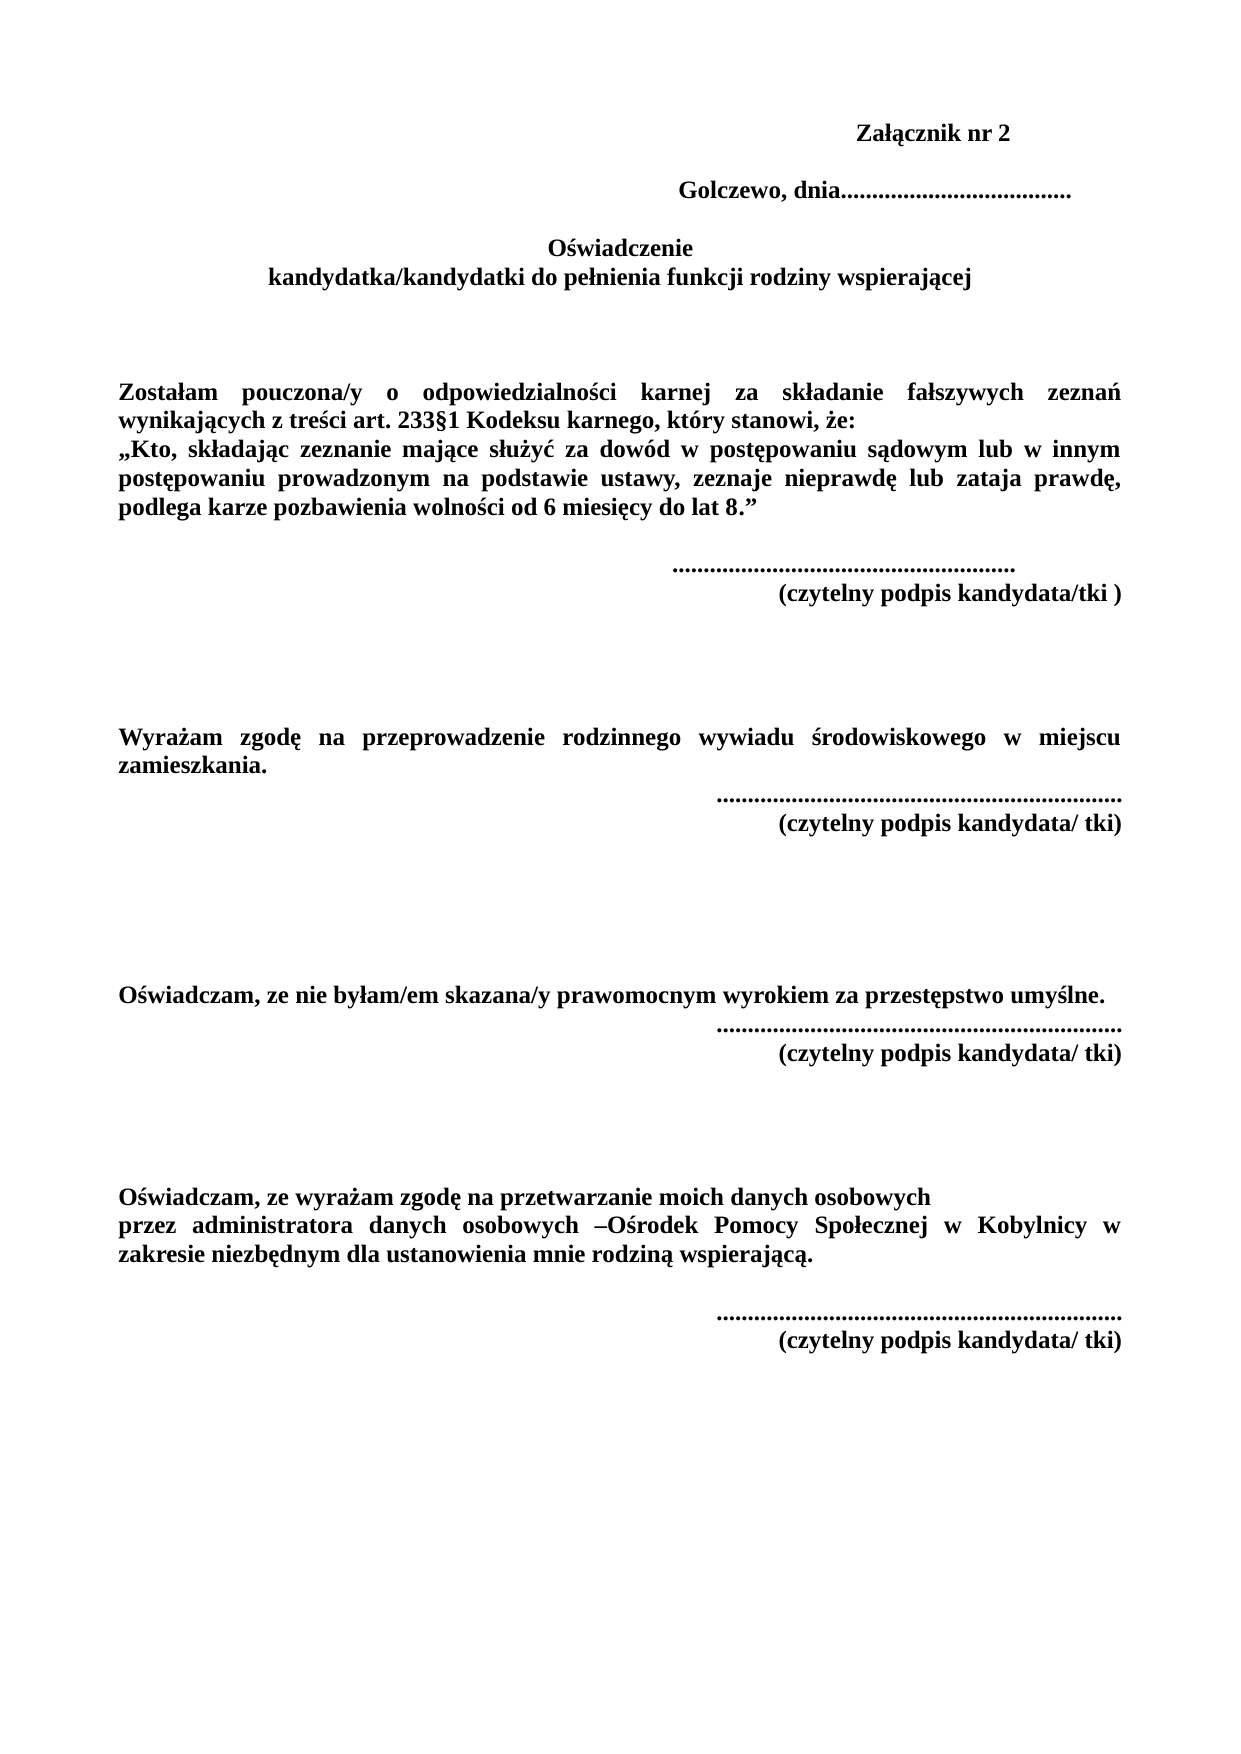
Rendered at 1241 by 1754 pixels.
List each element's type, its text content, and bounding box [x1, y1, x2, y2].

text Golczewo, dnia..................................... [634, 176, 1122, 204]
text ................................................................. [118, 779, 1122, 808]
text Załącznik nr 2 [782, 118, 1122, 147]
text (czytelny podpis kandydata/tki ) [118, 578, 1122, 607]
text (czytelny podpis kandydata/ tki) [118, 808, 1122, 837]
text (czytelny podpis kandydata/ tki) [118, 1038, 1122, 1067]
text ................................................................. [118, 1297, 1122, 1326]
text kandydatka/kandydatki do pełnienia funkcji rodziny wspierającej [118, 262, 1122, 291]
text Oświadczam, ze wyrażam zgodę na przetwarzanie moich danych osobowych [118, 1182, 1122, 1211]
text Wyrażam zgodę na przeprowadzenie rodzinnego wywiadu środowiskowego w miejscu zamieszkania. [118, 722, 1122, 779]
text Oświadczam, ze nie byłam/em skazana/y prawomocnym wyrokiem za przestępstwo umyślne. [118, 981, 1122, 1009]
text ................................................................. [118, 1009, 1122, 1038]
text Zostałam pouczona/y o odpowiedzialności karnej za składanie fałszywych zeznań wynikających z treści art. 233§1 Kodeksu karnego, który stanowi, że: [118, 377, 1122, 434]
text „Kto, składając zeznanie mające służyć za dowód w postępowaniu sądowym lub w innym postępowaniu prowadzonym na podstawie ustawy, zeznaje nieprawdę lub zataja prawdę, podlega karze pozbawienia wolności od 6 miesięcy do lat 8.” [118, 434, 1122, 521]
text przez administratora danych osobowych –Ośrodek Pomocy Społecznej w Kobylnicy w zakresie niezbędnym dla ustanowienia mnie rodziną wspierającą. [118, 1211, 1122, 1268]
text (czytelny podpis kandydata/ tki) [118, 1326, 1122, 1354]
text ....................................................... [561, 549, 1122, 578]
text Oświadczenie [118, 233, 1122, 262]
